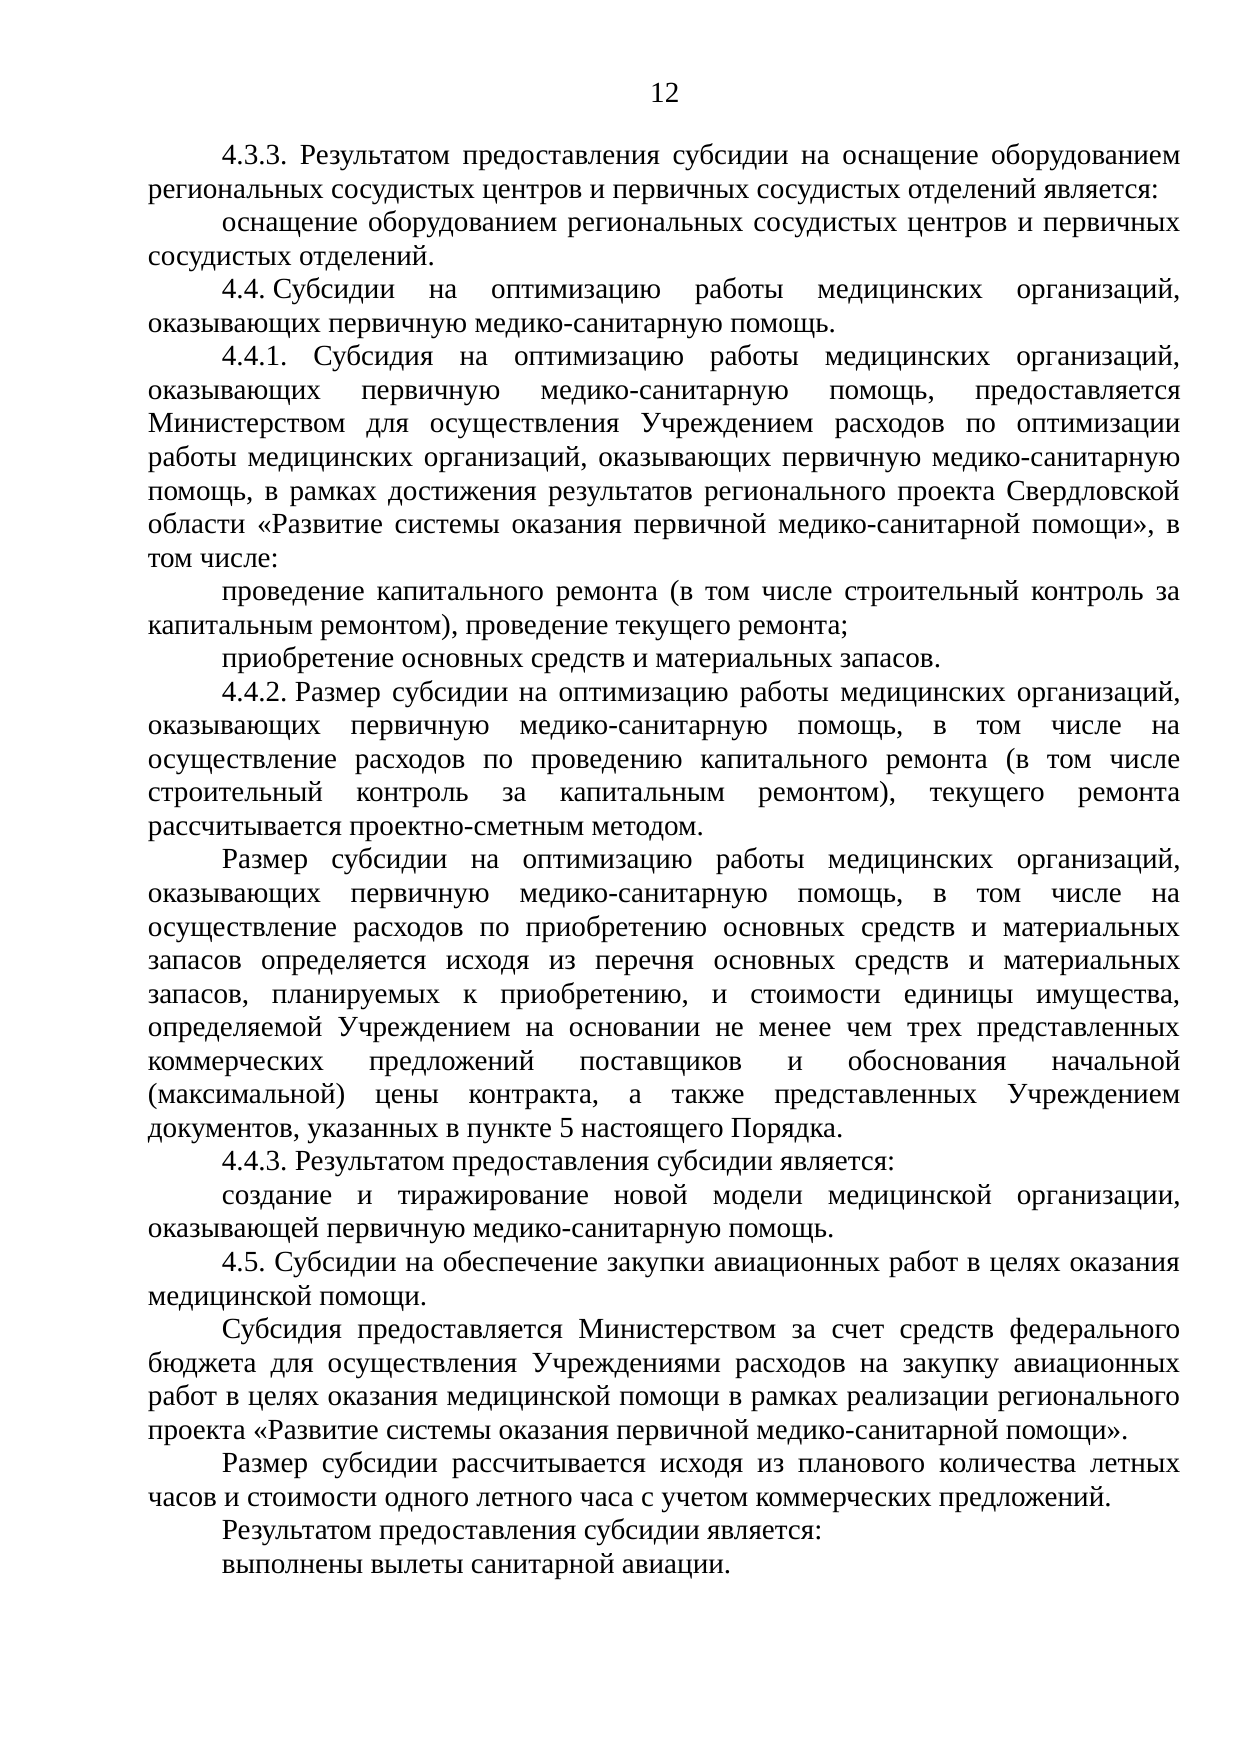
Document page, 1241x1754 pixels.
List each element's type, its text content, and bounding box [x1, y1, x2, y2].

text оснащение оборудованием региональных сосудистых центров и первичных сосудистых отделений. [148, 204, 1181, 271]
text 4.4.1. Субсидия на оптимизацию работы медицинских организаций, оказывающих первичную медико-санитарную помощь, предоставляется Министерством для осуществления Учреждением расходов по оптимизации работы медицинских организаций, оказывающих первичную медико-санитарную помощь, в рамках достижения результатов регионального проекта Свердловской области «Развитие системы оказания первичной медико-санитарной помощи», в том числе: [148, 338, 1181, 573]
text 4.4. Субсидии на оптимизацию работы медицинских организаций, оказывающих первичную медико-санитарную помощь. [148, 271, 1181, 338]
text 4.4.2. Размер субсидии на оптимизацию работы медицинских организаций, оказывающих первичную медико-санитарную помощь, в том числе на осуществление расходов по проведению капитального ремонта (в том числе строительный контроль за капитальным ремонтом), текущего ремонта рассчитывается проектно-сметным методом. [148, 674, 1181, 842]
text 4.5. Субсидии на обеспечение закупки авиационных работ в целях оказания медицинской помощи. [148, 1244, 1181, 1311]
text Размер субсидии рассчитывается исходя из планового количества летных часов и стоимости одного летного часа с учетом коммерческих предложений. [148, 1445, 1181, 1512]
text выполнены вылеты санитарной авиации. [148, 1546, 1181, 1579]
text 4.3.3. Результатом предоставления субсидии на оснащение оборудованием региональных сосудистых центров и первичных сосудистых отделений является: [148, 137, 1181, 204]
text создание и тиражирование новой модели медицинской организации, оказывающей первичную медико-санитарную помощь. [148, 1177, 1181, 1244]
text 4.4.3. Результатом предоставления субсидии является: [148, 1143, 1181, 1177]
text Размер субсидии на оптимизацию работы медицинских организаций, оказывающих первичную медико-санитарную помощь, в том числе на осуществление расходов по приобретению основных средств и материальных запасов определяется исходя из перечня основных средств и материальных запасов, планируемых к приобретению, и стоимости единицы имущества, определяемой Учреждением на основании не менее чем трех представленных коммерческих предложений поставщиков и обоснования начальной (максимальной) цены контракта, а также представленных Учреждением документов, указанных в пункте 5 настоящего Порядка. [148, 842, 1181, 1143]
text Результатом предоставления субсидии является: [148, 1512, 1181, 1546]
text проведение капитального ремонта (в том числе строительный контроль за капитальным ремонтом), проведение текущего ремонта; [148, 573, 1181, 640]
text приобретение основных средств и материальных запасов. [148, 640, 1181, 674]
text Субсидия предоставляется Министерством за счет средств федерального бюджета для осуществления Учреждениями расходов на закупку авиационных работ в целях оказания медицинской помощи в рамках реализации регионального проекта «Развитие системы оказания первичной медико-санитарной помощи». [148, 1311, 1181, 1445]
